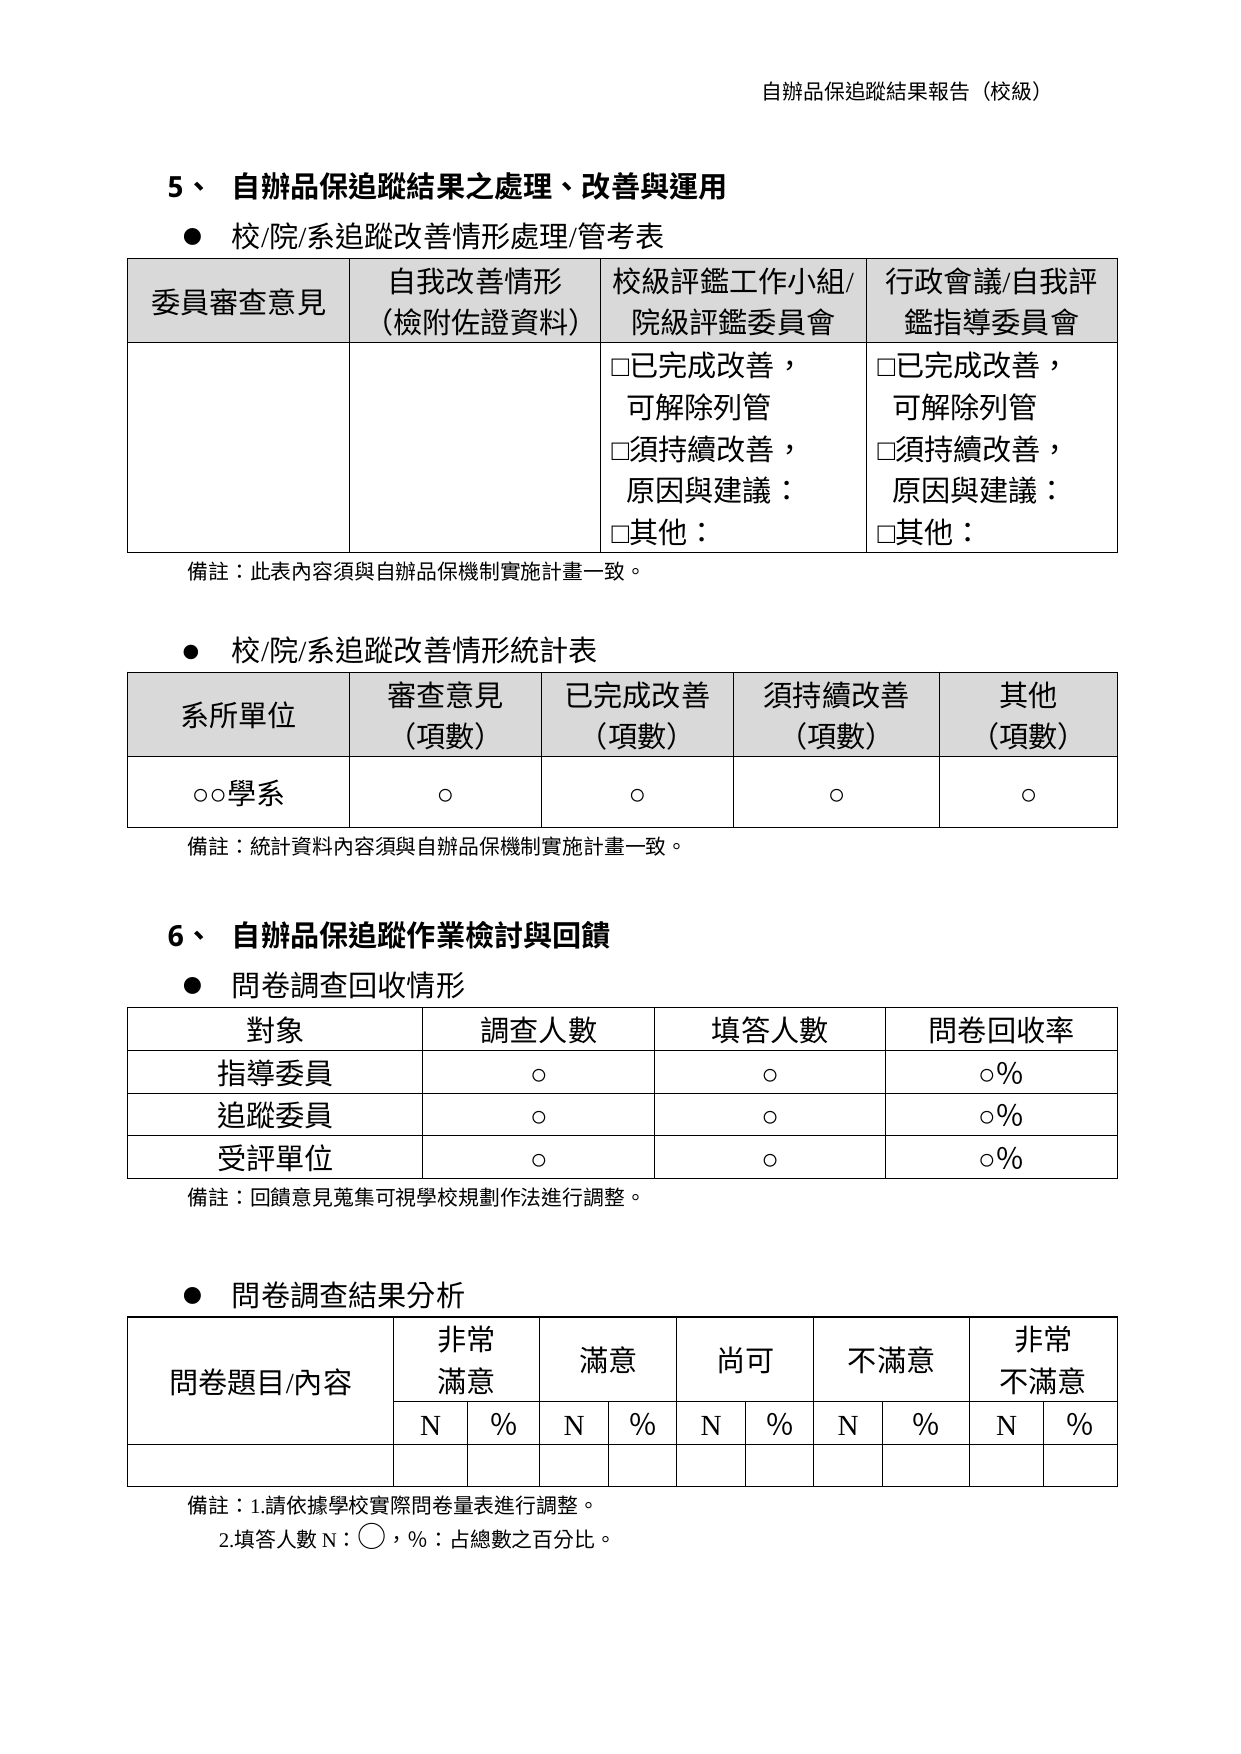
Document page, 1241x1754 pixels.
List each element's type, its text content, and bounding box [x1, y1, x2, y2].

table_header 自我改善情形 （檢附佐證資料） [350, 259, 600, 342]
list 校/院/系追蹤改善情形處理/管考表 [181, 206, 1053, 258]
table_header 系所單位 [128, 673, 349, 756]
table_cell ○％ [886, 1136, 1117, 1178]
table_cell 指導委員 [128, 1051, 422, 1092]
list 自辦品保追蹤作業檢討與回饋 [167, 913, 1053, 955]
table_cell ％ [1044, 1402, 1117, 1443]
table_cell [677, 1445, 745, 1486]
table_cell N [814, 1402, 882, 1443]
list 問卷調查回收情形 [181, 955, 1053, 1007]
table_header 已完成改善（項數） [542, 673, 733, 756]
table_cell [609, 1445, 676, 1486]
table_header 滿意 [540, 1318, 676, 1401]
table_cell ％ [746, 1402, 813, 1443]
table_header 問卷題目/內容 [128, 1318, 393, 1443]
table_header 不滿意 [814, 1318, 969, 1401]
table_cell ○ [423, 1094, 654, 1135]
table_cell [970, 1445, 1043, 1486]
table_header 委員審查意見 [128, 259, 349, 342]
table_cell [128, 343, 349, 552]
table_header 填答人數 [655, 1008, 885, 1050]
list 問卷調查結果分析 [181, 1264, 1053, 1316]
table_cell ○ [423, 1136, 654, 1178]
table_cell ○ [542, 757, 733, 827]
table_cell ○ [940, 757, 1117, 827]
table_cell [350, 343, 600, 552]
table_cell N [394, 1402, 467, 1443]
table_cell □已完成改善， 可解除列管 □須持續改善， 原因與建議： □其他： [867, 343, 1117, 552]
table_header 行政會議/自我評鑑指導委員會 [867, 259, 1117, 342]
table_cell ％ [609, 1402, 676, 1443]
table_cell [128, 1445, 393, 1486]
table_cell ○ [655, 1051, 885, 1092]
table_cell ○ [655, 1136, 885, 1178]
table_cell [540, 1445, 608, 1486]
table_cell [814, 1445, 882, 1486]
table_cell 受評單位 [128, 1136, 422, 1178]
list 自辦品保追蹤結果之處理、改善與運用 [167, 164, 1053, 206]
text 備註：統計資料內容須與自辦品保機制實施計畫一致。 [187, 828, 1053, 861]
table_cell N [540, 1402, 608, 1443]
table_header 審查意見 （項數） [350, 673, 541, 756]
table_header 非常 滿意 [394, 1318, 539, 1401]
table_cell ○％ [886, 1051, 1117, 1092]
table_header 尚可 [677, 1318, 813, 1401]
table_header 對象 [128, 1008, 422, 1050]
table_header 須持續改善 （項數） [734, 673, 939, 756]
text 2.填答人數N：○，％：占總數之百分比。 [187, 1521, 1053, 1554]
table_cell □已完成改善， 可解除列管 □須持續改善， 原因與建議： □其他： [601, 343, 866, 552]
table_header 校級評鑑工作小組/院級評鑑委員會 [601, 259, 866, 342]
table_cell ％ [468, 1402, 539, 1443]
table_cell ○ [423, 1051, 654, 1092]
table_header 非常 不滿意 [970, 1318, 1117, 1401]
table_cell [1044, 1445, 1117, 1486]
table_cell ○ [655, 1094, 885, 1135]
text 備註：回饋意見蒐集可視學校規劃作法進行調整。 [187, 1179, 1053, 1212]
table_cell 追蹤委員 [128, 1094, 422, 1135]
table_cell N [677, 1402, 745, 1443]
table_cell ○％ [886, 1094, 1117, 1135]
text 備註：此表內容須與自辦品保機制實施計畫一致。 [187, 553, 1053, 586]
table_cell [883, 1445, 969, 1486]
text 備註：1.請依據學校實際問卷量表進行調整。 [187, 1487, 1053, 1521]
table_cell [468, 1445, 539, 1486]
table_cell [746, 1445, 813, 1486]
table_header 調查人數 [423, 1008, 654, 1050]
table_cell ○ [350, 757, 541, 827]
table_header 其他 （項數） [940, 673, 1117, 756]
table_cell N [970, 1402, 1043, 1443]
table_header 問卷回收率 [886, 1008, 1117, 1050]
list 校/院/系追蹤改善情形統計表 [181, 619, 1053, 672]
table_cell ％ [883, 1402, 969, 1443]
table_cell [394, 1445, 467, 1486]
table_cell ○○學系 [128, 757, 349, 827]
table_cell ○ [734, 757, 939, 827]
